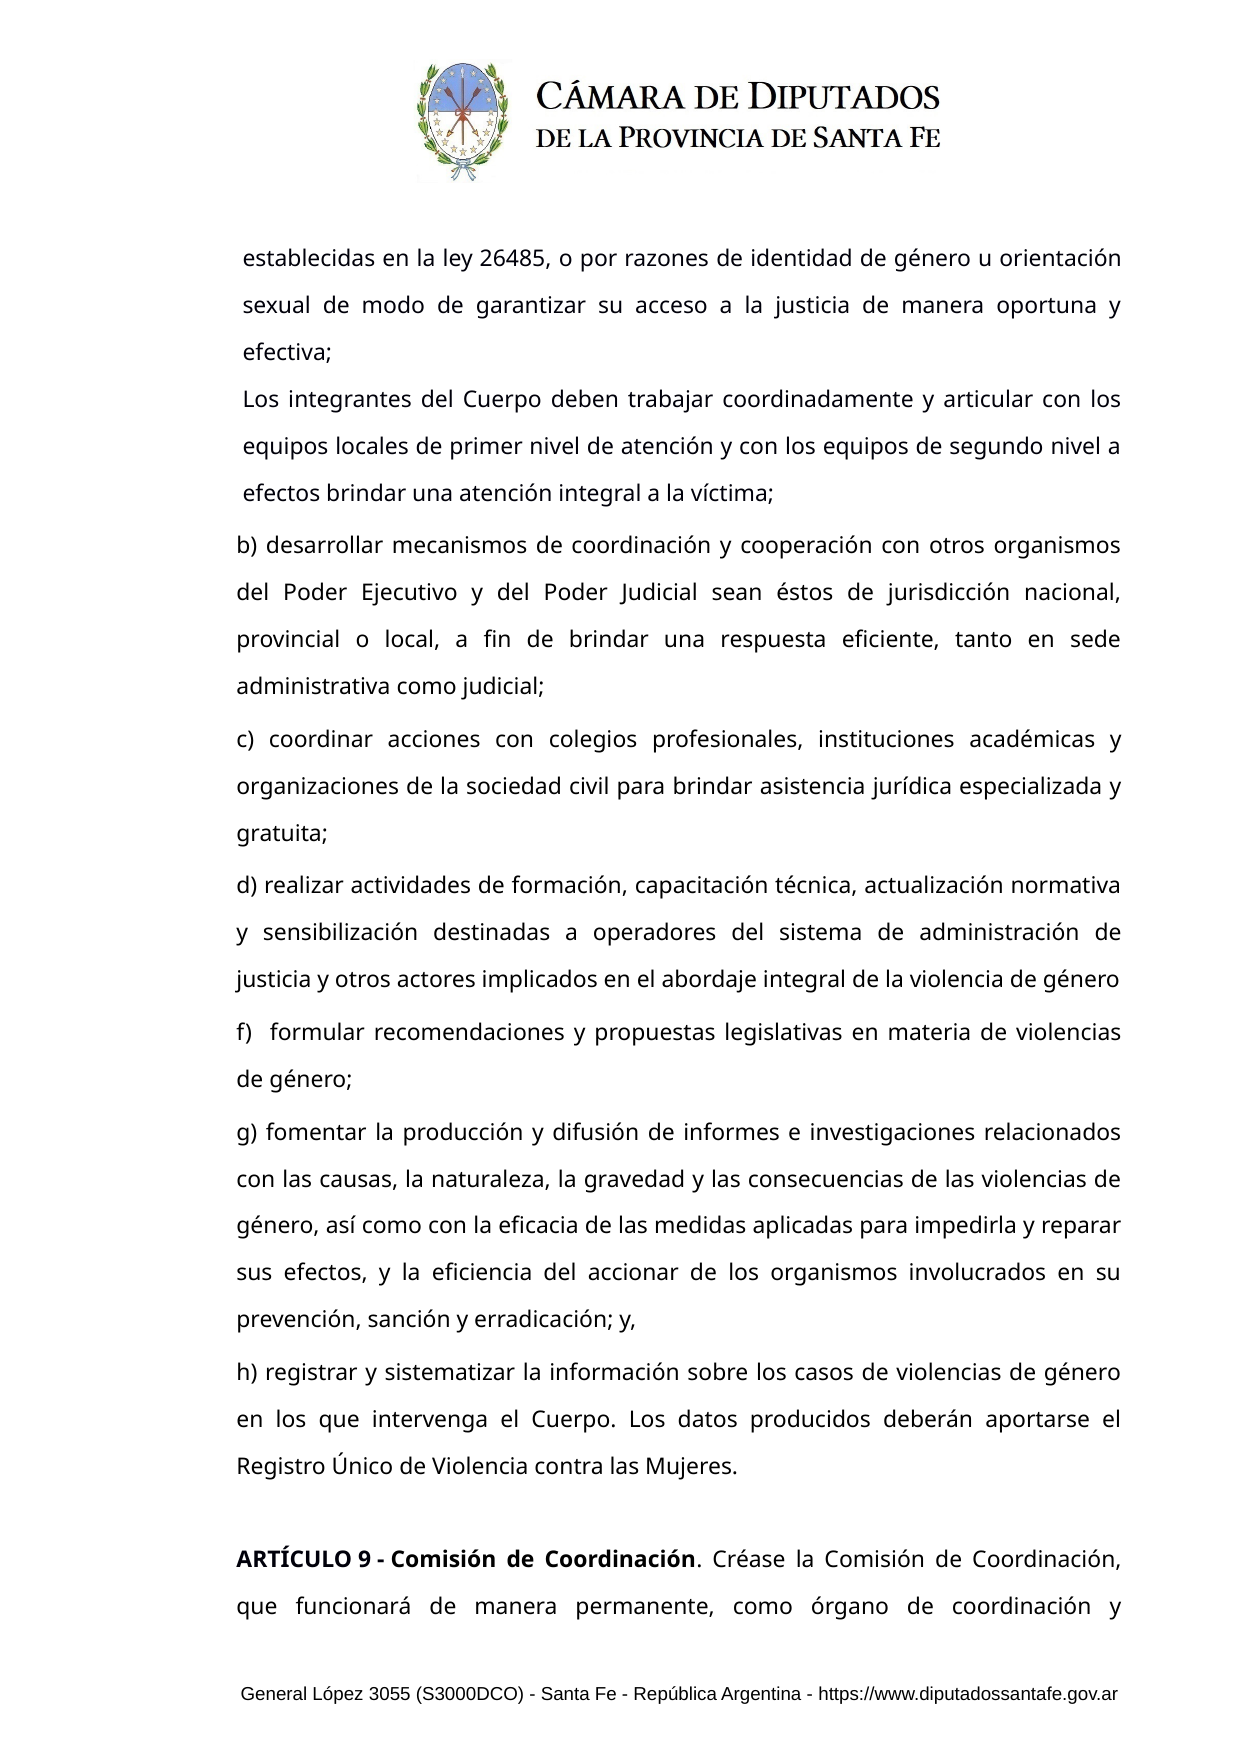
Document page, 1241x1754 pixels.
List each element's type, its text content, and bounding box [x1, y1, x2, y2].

text h) registrar y sistematizar la información sobre los casos de violencias de género en los que intervenga el Cuerpo. Los datos producidos deberán aportarse el Registro Único de Violencia contra las Mujeres. [236, 1356, 1122, 1481]
picture [413, 59, 945, 183]
list Comisión de Coordinación. Créase la Comisión de Coordinación, que funcionará de manera permanente, como órgano de coordinación y [236, 1543, 1122, 1622]
text c) coordinar acciones con colegios profesionales, instituciones académicas y organizaciones de la sociedad civil para brindar asistencia jurídica especializada y gratuita; [236, 723, 1122, 848]
text g) fomentar la producción y difusión de informes e investigaciones relacionados con las causas, la naturaleza, la gravedad y las consecuencias de las violencias de género, así como con la eficacia de las medidas aplicadas para impedirla y reparar sus efectos, y la eficiencia del accionar de los organismos involucrados en su prevención, sanción y erradicación; y, [236, 1116, 1122, 1334]
text Los integrantes del Cuerpo deben trabajar coordinadamente y articular con los equipos locales de primer nivel de atención y con los equipos de segundo nivel a efectos brindar una atención integral a la víctima; [242, 383, 1122, 508]
text f) formular recomendaciones y propuestas legislativas en materia de violencias de género; [236, 1016, 1122, 1094]
text b) desarrollar mecanismos de coordinación y cooperación con otros organismos del Poder Ejecutivo y del Poder Judicial sean éstos de jurisdicción nacional, provincial o local, a fin de brindar una respuesta eficiente, tanto en sede administrativa como judicial; [236, 529, 1122, 701]
text establecidas en la ley 26485, o por razones de identidad de género u orientación sexual de modo de garantizar su acceso a la justicia de manera oportuna y efectiva; [242, 242, 1122, 367]
text d) realizar actividades de formación, capacitación técnica, actualización normativa y sensibilización destinadas a operadores del sistema de administración de justicia y otros actores implicados en el abordaje integral de la violencia de género [236, 869, 1122, 994]
